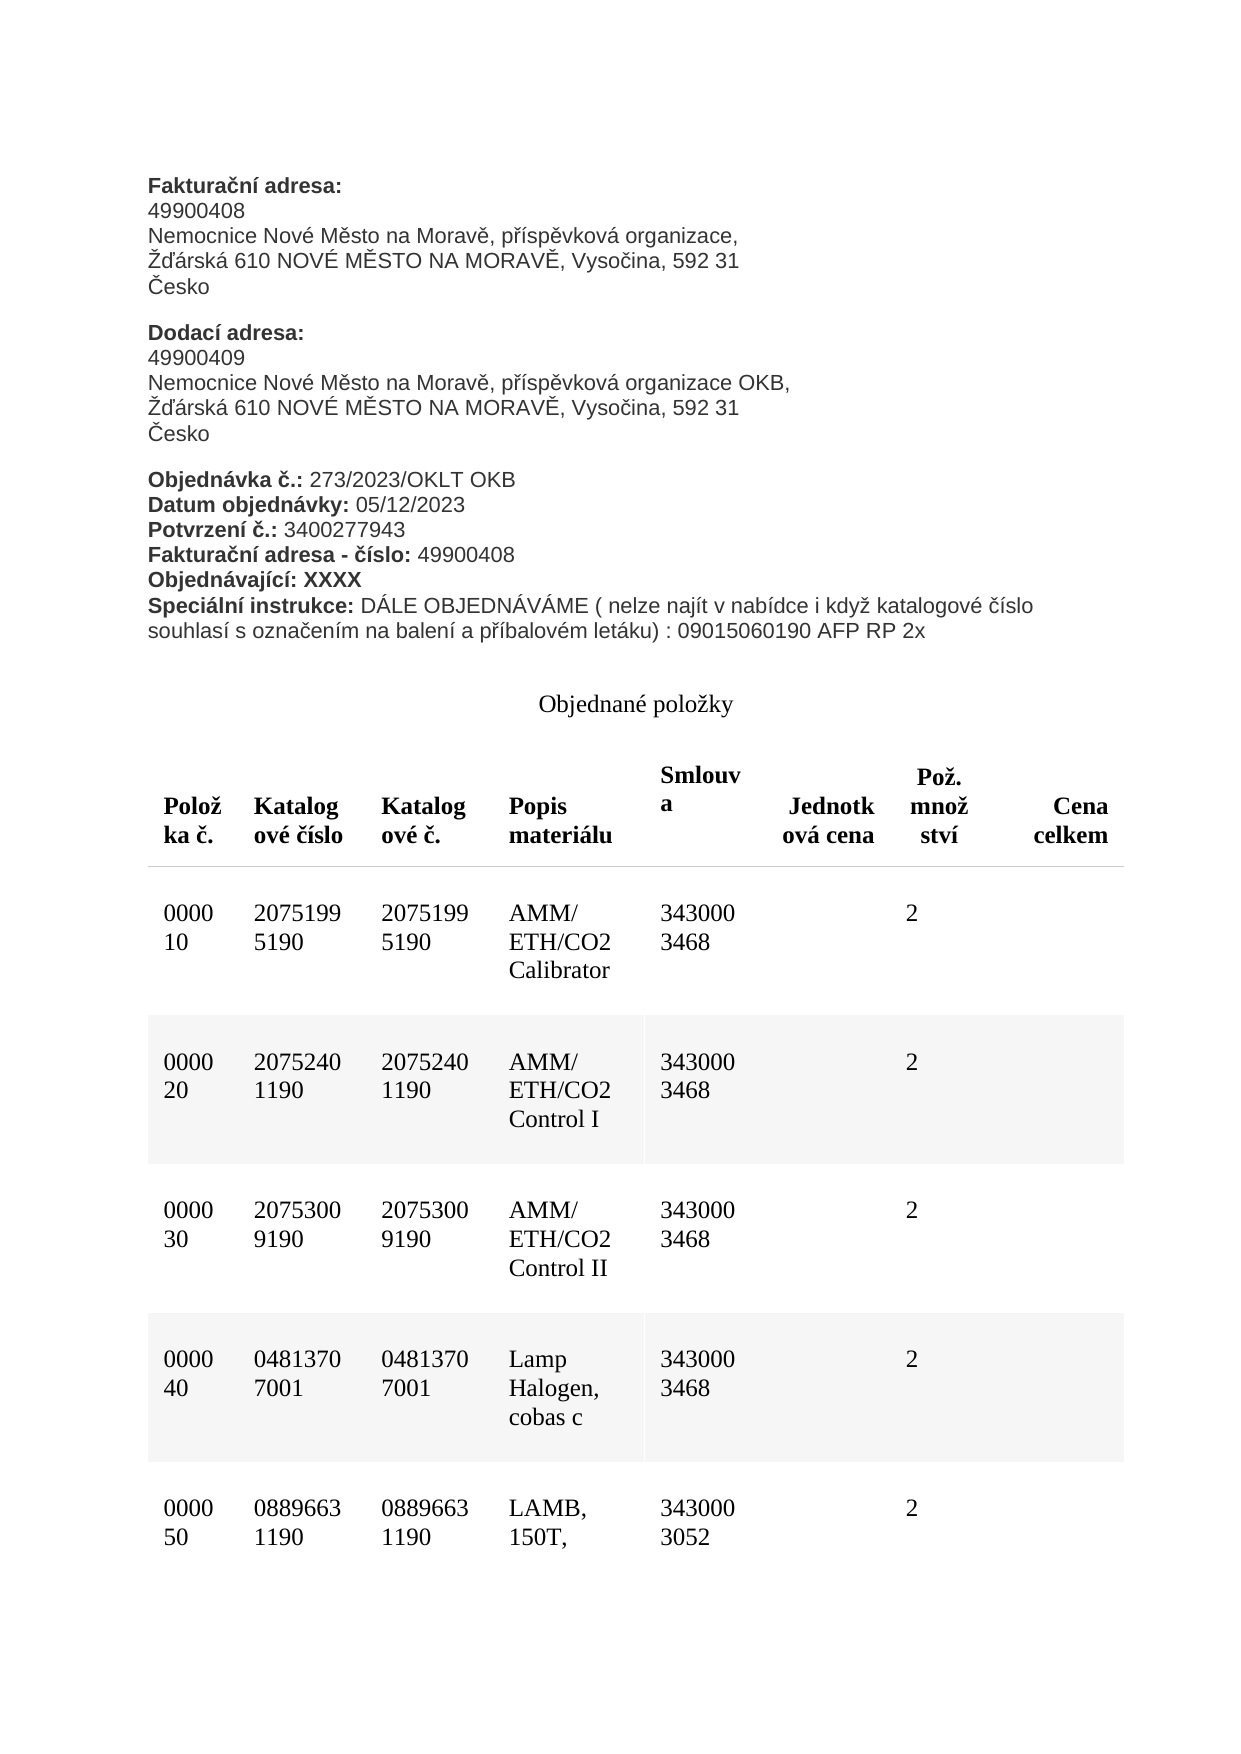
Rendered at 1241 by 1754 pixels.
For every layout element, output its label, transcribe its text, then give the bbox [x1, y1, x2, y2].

table_cell Jednotková cena [763, 735, 890, 866]
text Objednávající: XXXX [148, 567, 1093, 593]
table_cell Katalogové č. [365, 735, 493, 866]
table_cell [763, 1015, 890, 1164]
table_cell AMM/ETH/CO2 Control I [493, 1015, 644, 1164]
table_cell AMM/ETH/CO2 Calibrator [493, 867, 644, 1015]
table_cell 20751995190 [365, 867, 493, 1015]
table_cell Smlouva [645, 735, 763, 866]
table_cell 3430003468 [645, 867, 763, 1015]
table_cell [988, 1164, 1124, 1313]
text 49900409 Nemocnice Nové Město na Moravě, příspěvková organizace OKB, Žďárská 610 NOVÉ MĚSTO NA MORAVĚ, Vysočina, 592 31 Česko [148, 345, 1093, 446]
text 49900408 Nemocnice Nové Město na Moravě, příspěvková organizace, Žďárská 610 NOVÉ MĚSTO NA MORAVĚ, Vysočina, 592 31 Česko [148, 198, 1093, 299]
table_cell 2 [890, 1015, 988, 1164]
table_cell 000010 [148, 867, 238, 1015]
table_cell Katalogové číslo [238, 735, 365, 866]
table_header Objednané položky [148, 664, 1124, 735]
table_cell [763, 1313, 890, 1462]
table_cell 3430003052 [645, 1462, 763, 1582]
table_cell 08896631190 [238, 1462, 365, 1582]
table_cell [763, 1164, 890, 1313]
table_cell Cena celkem [988, 735, 1124, 866]
table_cell [763, 1462, 890, 1582]
table_cell AMM/ETH/CO2 Control II [493, 1164, 644, 1313]
table_cell 2 [890, 1462, 988, 1582]
table_cell LAMB, 150T, [493, 1462, 644, 1582]
table_cell [988, 1015, 1124, 1164]
table_cell Pož. množství [890, 735, 988, 866]
table_cell 20753009190 [365, 1164, 493, 1313]
table_cell 3430003468 [645, 1015, 763, 1164]
table_cell 2 [890, 1164, 988, 1313]
table_cell 3430003468 [645, 1313, 763, 1462]
table_cell 2 [890, 1313, 988, 1462]
table_cell [988, 1462, 1124, 1582]
table_cell 000020 [148, 1015, 238, 1164]
text Fakturační adresa: [148, 173, 1093, 198]
table_cell [988, 867, 1124, 1015]
table_cell Popis materiálu [493, 735, 644, 866]
table_cell [763, 867, 890, 1015]
text Dodací adresa: [148, 320, 1093, 345]
table_cell 2 [890, 867, 988, 1015]
text Potvrzení č.: 3400277943 [148, 517, 1093, 542]
table_cell 000030 [148, 1164, 238, 1313]
table_cell 04813707001 [365, 1313, 493, 1462]
table_cell 04813707001 [238, 1313, 365, 1462]
text Speciální instrukce: DÁLE OBJEDNÁVÁME ( nelze najít v nabídce i když katalogové číslo souhlasí s označením na balení a příbalovém letáku) : 09015060190 AFP RP 2x [148, 593, 1093, 643]
table_cell 20751995190 [238, 867, 365, 1015]
table_cell 20752401190 [365, 1015, 493, 1164]
table_cell 3430003468 [645, 1164, 763, 1313]
text Fakturační adresa - číslo: 49900408 [148, 542, 1093, 567]
table_cell 20753009190 [238, 1164, 365, 1313]
table_cell 08896631190 [365, 1462, 493, 1582]
table_cell 000040 [148, 1313, 238, 1462]
table_cell 20752401190 [238, 1015, 365, 1164]
table_cell Lamp Halogen, cobas c [493, 1313, 644, 1462]
table_cell Položka č. [148, 735, 238, 866]
text Datum objednávky: 05/12/2023 [148, 492, 1093, 517]
table_cell 000050 [148, 1462, 238, 1582]
text Objednávka č.: 273/2023/OKLT OKB [148, 467, 1093, 492]
table_cell [988, 1313, 1124, 1462]
